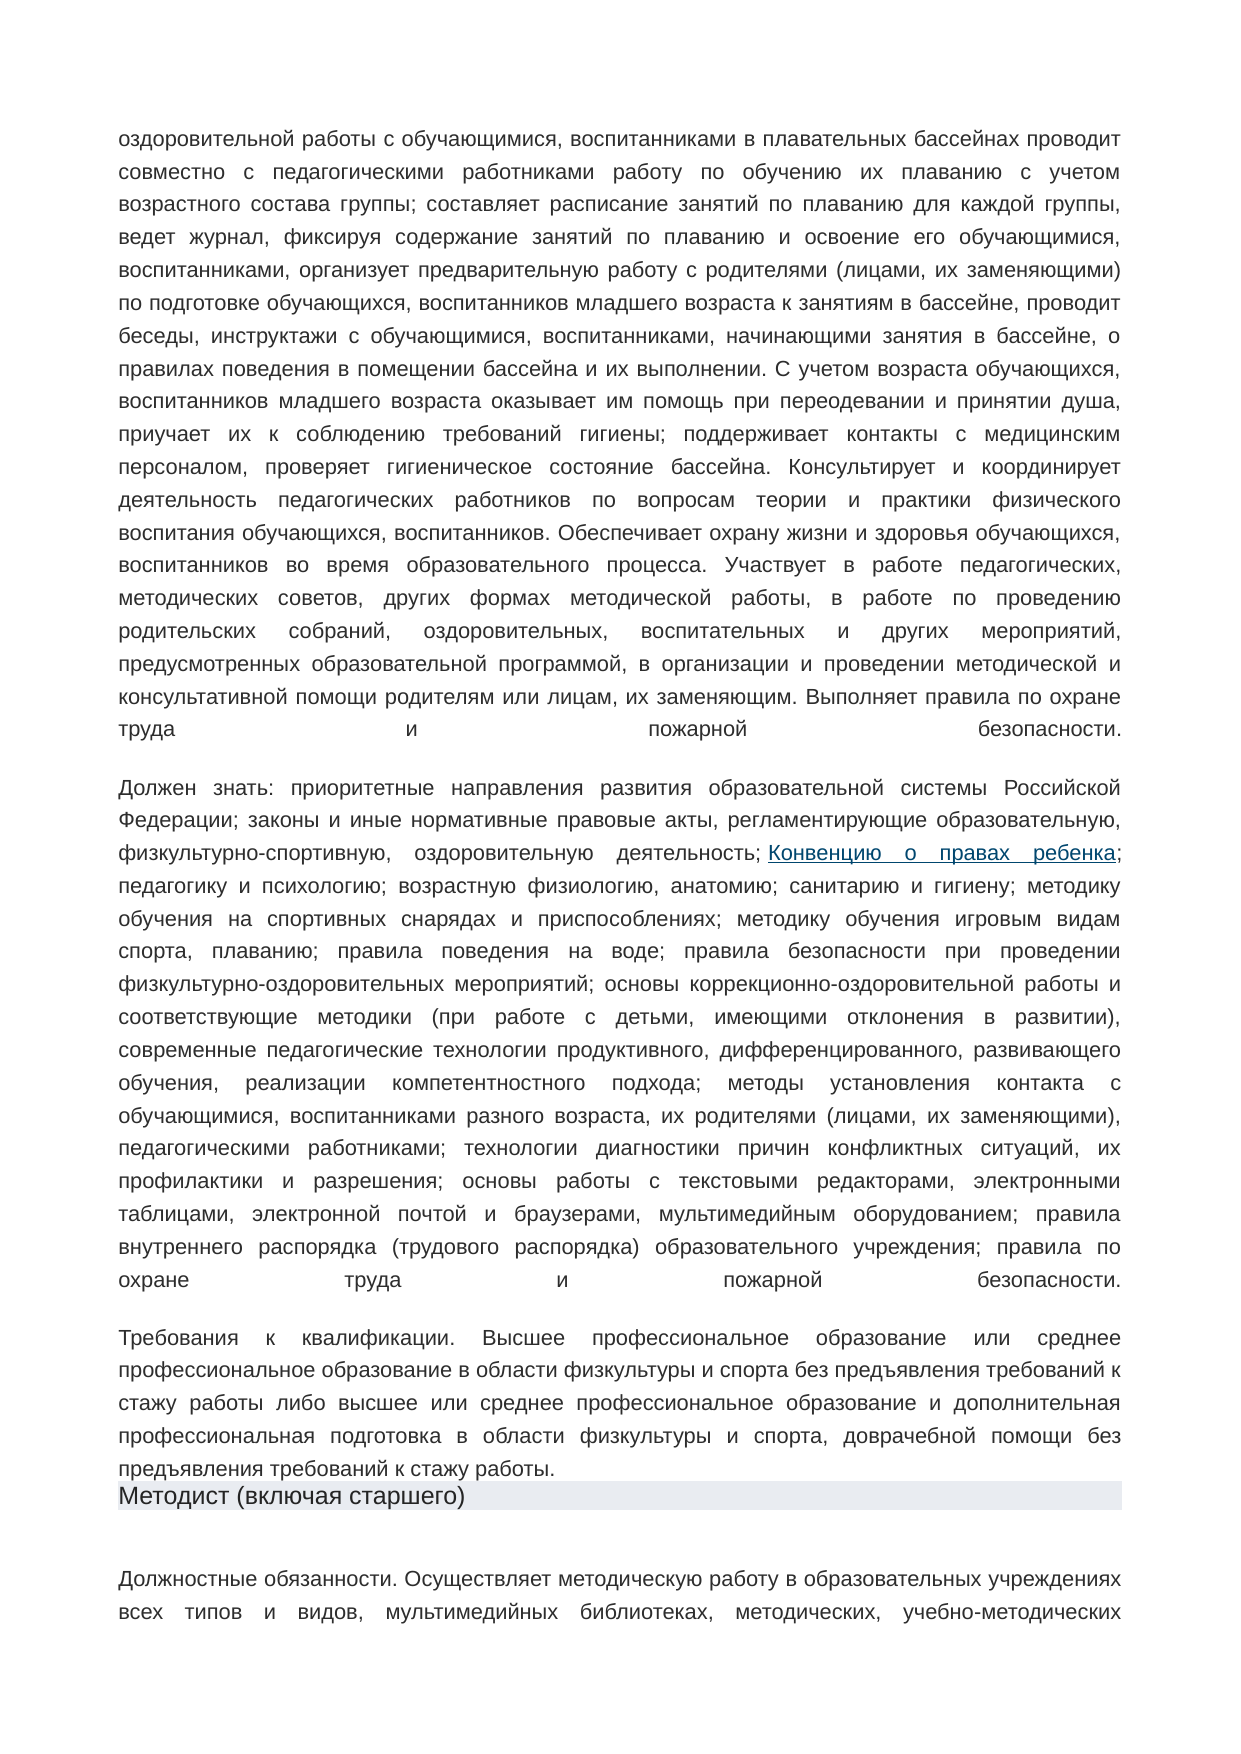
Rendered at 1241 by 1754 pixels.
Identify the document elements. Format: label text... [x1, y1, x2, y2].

text Должностные обязанности. Осуществляет методическую работу в образовательных учреждениях всех типов и видов, мультимедийных библиотеках, методических, учебно-методических [118, 1533, 1122, 1624]
subtitle Методист (включая старшего) [118, 1481, 1122, 1510]
text оздоровительной работы с обучающимися, воспитанниками в плавательных бассейнах проводит совместно с педагогическими работниками работу по обучению их плаванию с учетом возрастного состава группы; составляет расписание занятий по плаванию для каждой группы, ведет журнал, фиксируя содержание занятий по плаванию и освоение его обучающимися, воспитанниками, организует предварительную работу с родителями (лицами, их заменяющими) по подготовке обучающихся, воспитанников младшего возраста к занятиям в бассейне, проводит беседы, инструктажи с обучающимися, воспитанниками, начинающими занятия в бассейне, о правилах поведения в помещении бассейна и их выполнении. С учетом возраста обучающихся, воспитанников младшего возраста оказывает им помощь при переодевании и принятии душа, приучает их к соблюдению требований гигиены; поддерживает контакты с медицинским персоналом, проверяет гигиеническое состояние бассейна. Консультирует и координирует деятельность педагогических работников по вопросам теории и практики физического воспитания обучающихся, воспитанников. Обеспечивает охрану жизни и здоровья обучающихся, воспитанников во время образовательного процесса. Участвует в работе педагогических, методических советов, других формах методической работы, в работе по проведению родительских собраний, оздоровительных, воспитательных и других мероприятий, предусмотренных образовательной программой, в организации и проведении методической и консультативной помощи родителям или лицам, их заменяющим. Выполняет правила по охране труда и пожарной безопасности. Должен знать: приоритетные направления развития образовательной системы Российской Федерации; законы и иные нормативные правовые акты, регламентирующие образовательную, физкультурно-спортивную, оздоровительную деятельность; Конвенцию о правах ребенка; педагогику и психологию; возрастную физиологию, анатомию; санитарию и гигиену; методику обучения на спортивных снарядах и приспособлениях; методику обучения игровым видам спорта, плаванию; правила поведения на воде; правила безопасности при проведении физкультурно-оздоровительных мероприятий; основы коррекционно-оздоровительной работы и соответствующие методики (при работе с детьми, имеющими отклонения в развитии), современные педагогические технологии продуктивного, дифференцированного, развивающего обучения, реализации компетентностного подхода; методы установления контакта с обучающимися, воспитанниками разного возраста, их родителями (лицами, их заменяющими), педагогическими работниками; технологии диагностики причин конфликтных ситуаций, их профилактики и разрешения; основы работы с текстовыми редакторами, электронными таблицами, электронной почтой и браузерами, мультимедийным оборудованием; правила внутреннего распорядка (трудового распорядка) образовательного учреждения; правила по охране труда и пожарной безопасности. Требования к квалификации. Высшее профессиональное образование или среднее профессиональное образование в области физкультуры и спорта без предъявления требований к стажу работы либо высшее или среднее профессиональное образование и дополнительная профессиональная подготовка в области физкультуры и спорта, доврачебной помощи без предъявления требований к стажу работы. [118, 118, 1122, 1481]
